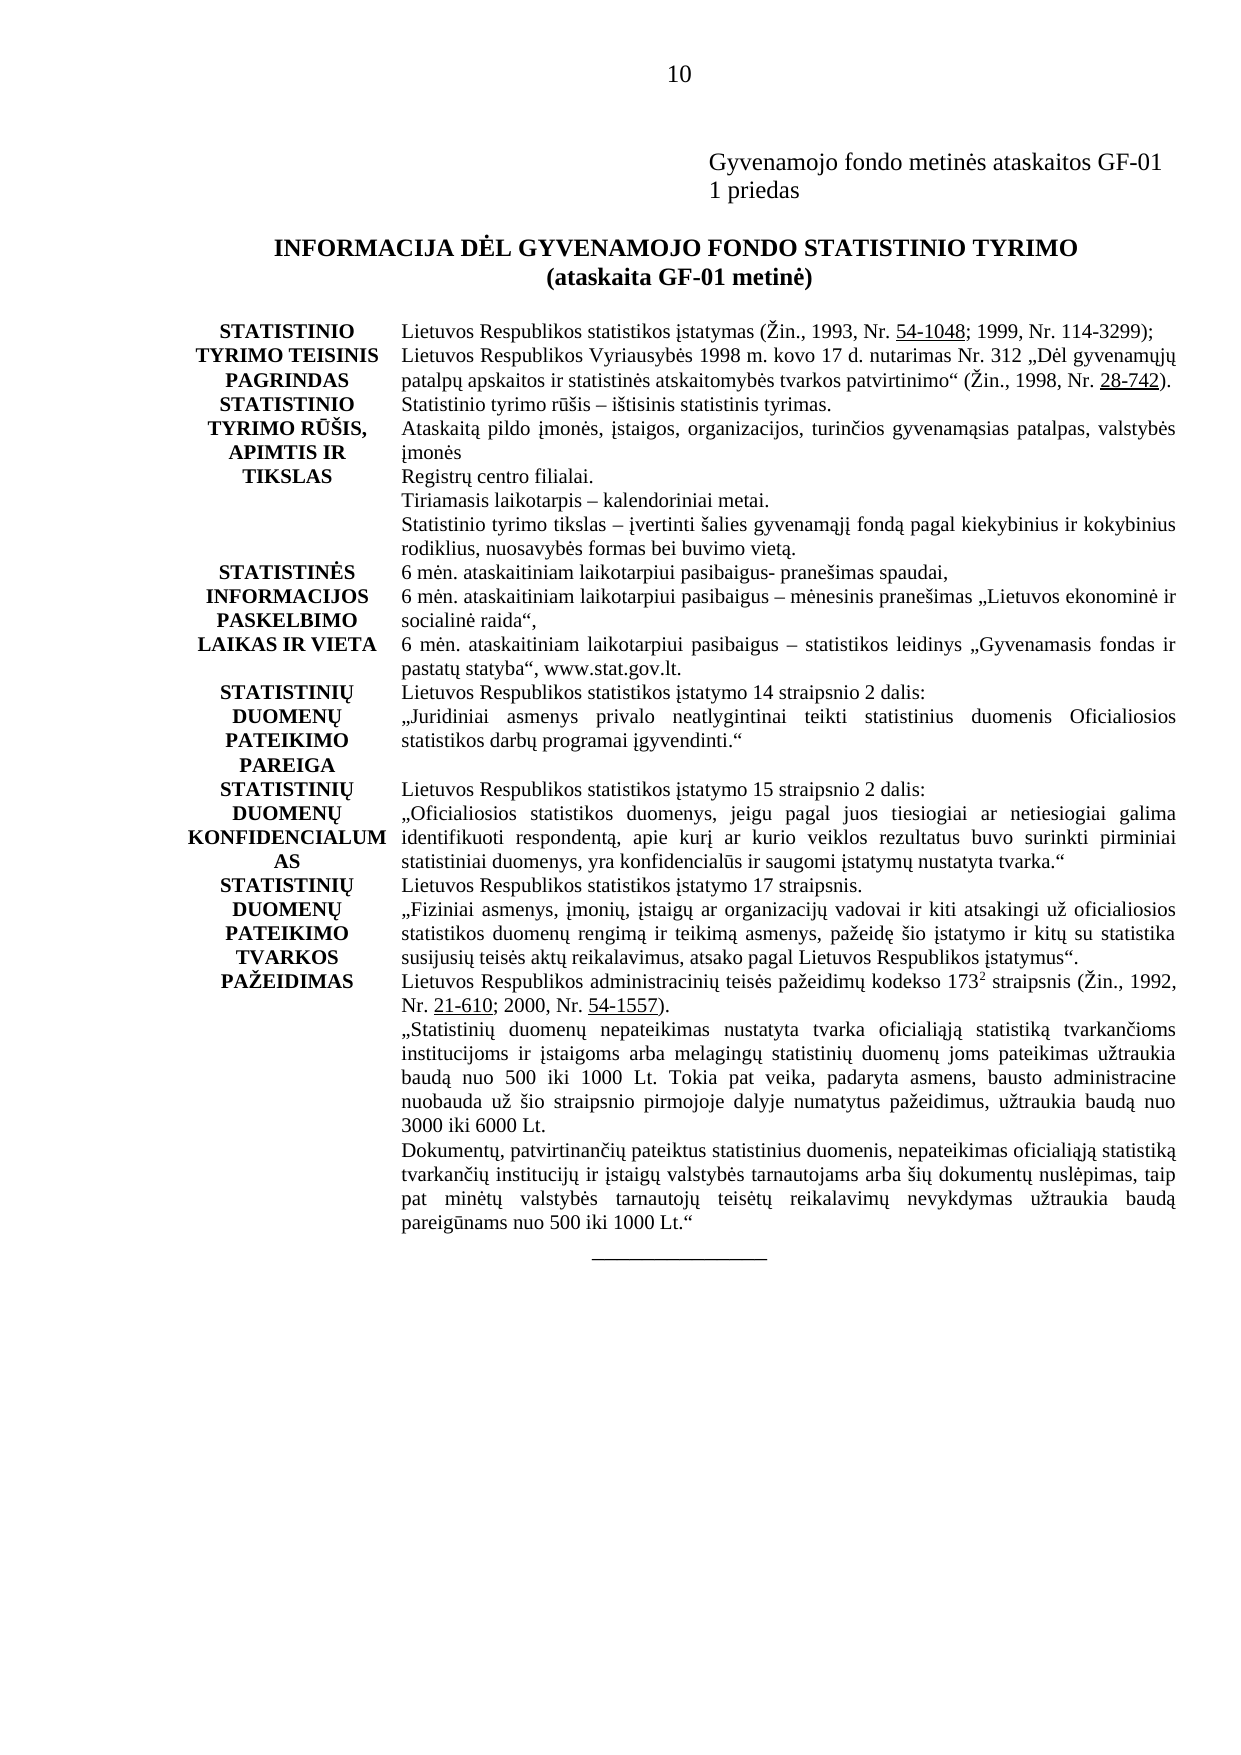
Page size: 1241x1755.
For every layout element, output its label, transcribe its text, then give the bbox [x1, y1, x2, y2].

table_cell STATISTINIO TYRIMO RŪŠIS, APIMTIS IR TIKSLAS [177, 392, 397, 560]
table_cell STATISTINĖS INFORMACIJOS PASKELBIMO LAIKAS IR VIETA [177, 560, 397, 680]
text 1 priedas [177, 176, 1181, 204]
text INFORMACIJA DĖL GYVENAMOJO FONDO STATISTINIO TYRIMO [177, 233, 1181, 262]
text Gyvenamojo fondo metinės ataskaitos GF-01 [177, 147, 1181, 176]
text ______________ [177, 1234, 1181, 1262]
table_cell STATISTINIŲ DUOMENŲ PATEIKIMO TVARKOS PAŽEIDIMAS [177, 873, 397, 1234]
table_cell Lietuvos Respublikos statistikos įstatymo 14 straipsnio 2 dalis: „Juridiniai asmenys privalo neatlygintinai teikti statistinius duomenis Oficialiosios statistikos darbų programai įgyvendinti.“ [397, 680, 1181, 777]
text (ataskaita GF-01 metinė) [177, 262, 1181, 291]
